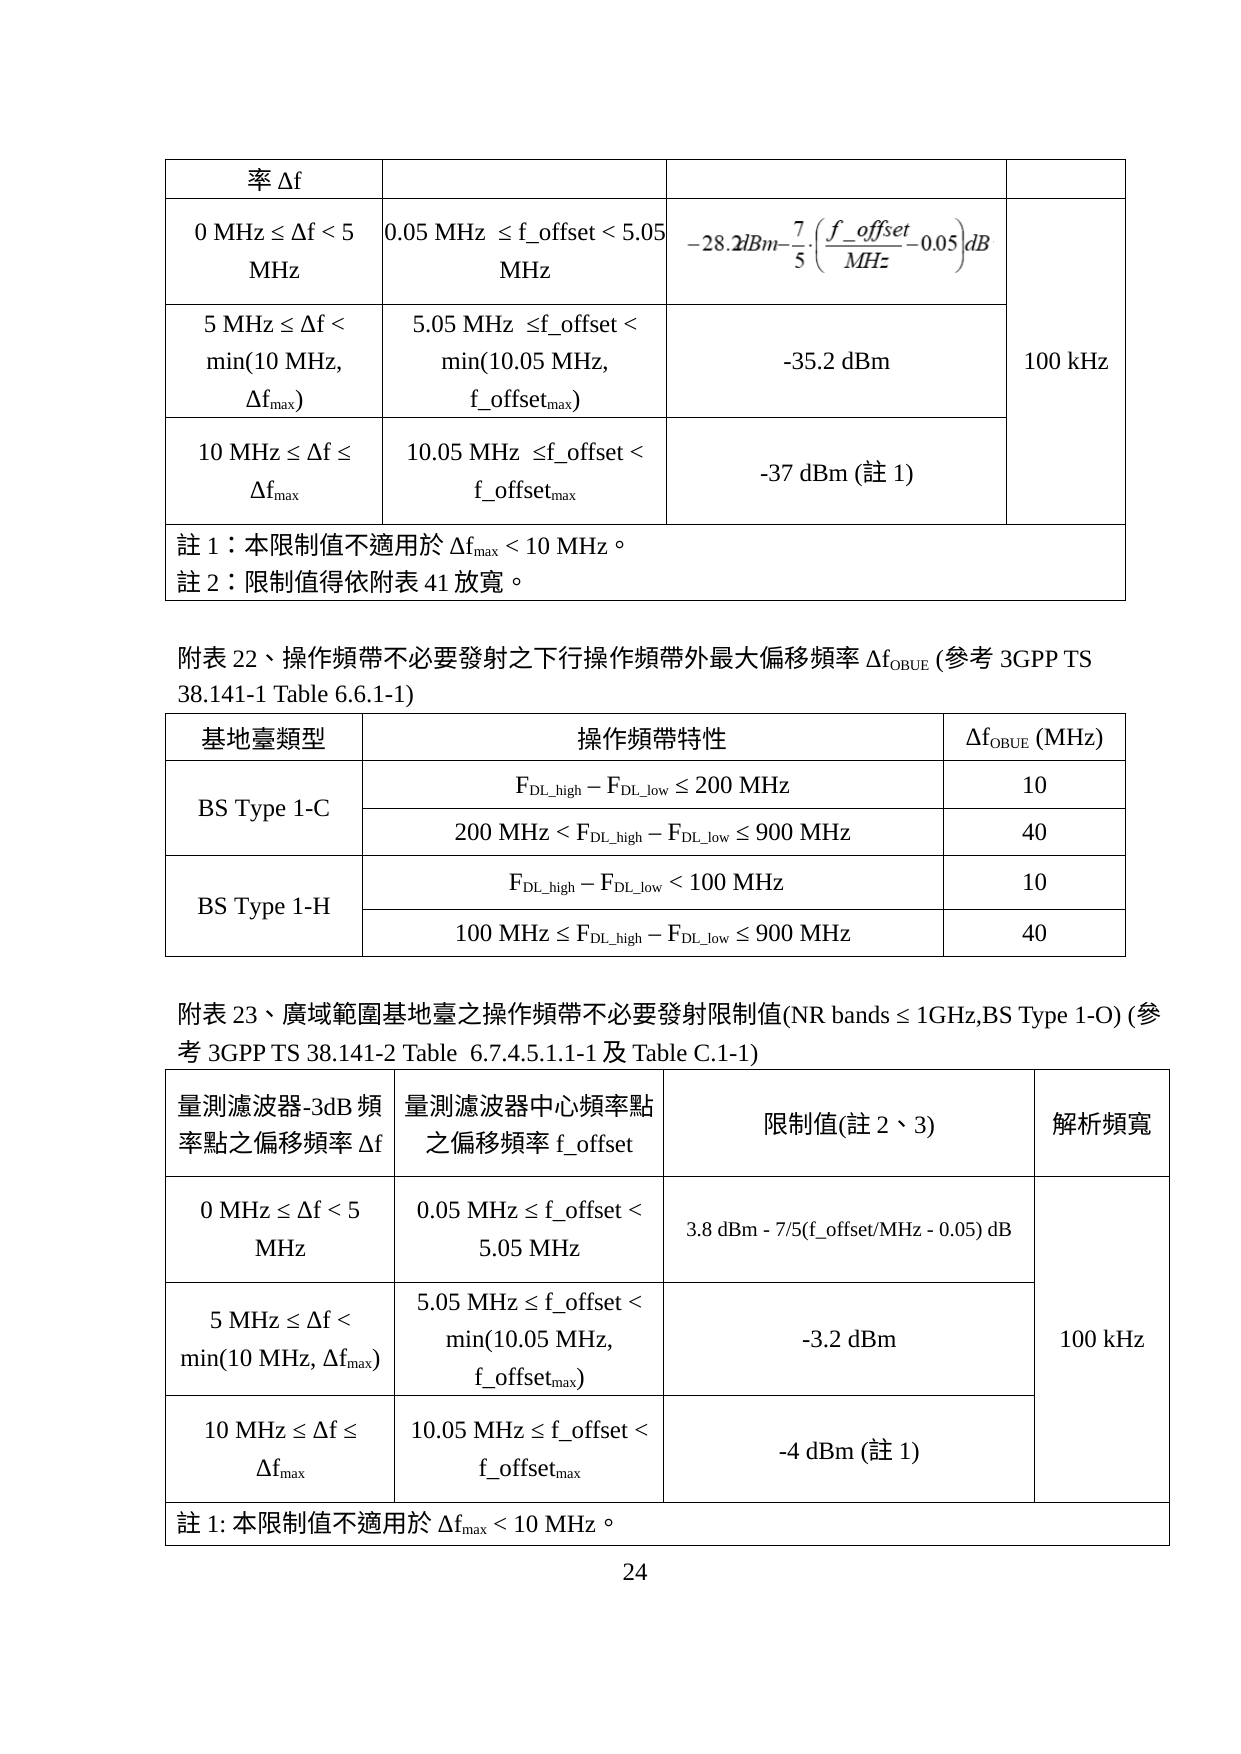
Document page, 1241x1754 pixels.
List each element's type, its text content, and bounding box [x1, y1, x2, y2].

table_cell 10 MHz ≤ Δf ≤ Δfmax [166, 418, 382, 523]
table_header 率Δf [166, 160, 382, 197]
table_header [667, 160, 1006, 197]
table_cell BS Type 1-C [166, 761, 362, 855]
table_cell 0.05 MHz ≤ f_offset < 5.05 MHz [395, 1177, 663, 1282]
picture [679, 215, 994, 275]
table_cell 註1: 本限制值不適用於Δfmax < 10 MHz。 [166, 1503, 1169, 1545]
table_cell 100 kHz [1007, 199, 1125, 523]
table_cell FDL_high – FDL_low ≤ 200 MHz [363, 761, 943, 808]
table_cell 0 MHz ≤ Δf < 5 MHz [166, 1177, 394, 1282]
table_cell BS Type 1-H [166, 856, 362, 956]
table_cell 40 [944, 910, 1125, 956]
table_cell 5 MHz ≤ Δf < min(10 MHz, Δfmax) [166, 1283, 394, 1395]
table_cell [667, 199, 1006, 304]
table_header 基地臺類型 [166, 714, 362, 760]
table_cell FDL_high – FDL_low < 100 MHz [363, 856, 943, 908]
table_cell 10 MHz ≤ Δf ≤ Δfmax [166, 1396, 394, 1502]
table_cell 40 [944, 809, 1125, 855]
table_cell 200 MHz < FDL_high – FDL_low ≤ 900 MHz [363, 809, 943, 855]
table_cell 100 kHz [1035, 1177, 1169, 1502]
table_header 量測濾波器中心頻率點之偏移頻率f_offset [395, 1070, 663, 1176]
table_header 量測濾波器-3dB頻率點之偏移頻率Δf [166, 1070, 394, 1176]
table_header [1007, 160, 1125, 197]
table_header 限制值(註2、3) [664, 1070, 1034, 1176]
text 附表22、操作頻帶不必要發射之下行操作頻帶外最大偏移頻率ΔfOBUE (參考 3GPP TS 38.141-1 Table 6.6.1-1) [177, 638, 1092, 713]
table_cell 10.05 MHz ≤ f_offset < f_offsetmax [395, 1396, 663, 1502]
table_cell -4 dBm (註1) [664, 1396, 1034, 1502]
table_cell 3.8 dBm - 7/5(f_offset/MHz - 0.05) dB [664, 1177, 1034, 1282]
table_header 解析頻寬 [1035, 1070, 1169, 1176]
table_header ΔfOBUE (MHz) [944, 714, 1125, 760]
table_header [383, 160, 666, 197]
text 附表23、廣域範圍基地臺之操作頻帶不必要發射限制值(NR bands ≤ 1GHz,BS Type 1-O) (參考 3GPP TS 38.141-2 Table 6.7.4.5.1.1-1及Table C.1-1) [177, 994, 1166, 1069]
table_cell 5 MHz ≤ Δf < min(10 MHz, Δfmax) [166, 305, 382, 417]
table_cell 註1：本限制值不適用於Δfmax < 10 MHz。 註2：限制值得依附表41放寬。 [166, 525, 1125, 599]
table_cell -3.2 dBm [664, 1283, 1034, 1395]
table_cell 0 MHz ≤ Δf < 5 MHz [166, 199, 382, 304]
table_cell 10.05 MHz ≤f_offset < f_offsetmax [383, 418, 666, 523]
table_header 操作頻帶特性 [363, 714, 943, 760]
table_cell -37 dBm (註1) [667, 418, 1006, 523]
table_cell 5.05 MHz ≤ f_offset < min(10.05 MHz, f_offsetmax) [395, 1283, 663, 1395]
table_cell 10 [944, 761, 1125, 808]
table_cell 5.05 MHz ≤f_offset < min(10.05 MHz, f_offsetmax) [383, 305, 666, 417]
table_cell -35.2 dBm [667, 305, 1006, 417]
table_cell 0.05 MHz ≤ f_offset < 5.05 MHz [383, 199, 666, 304]
table_cell 10 [944, 856, 1125, 908]
table_cell 100 MHz ≤ FDL_high – FDL_low ≤ 900 MHz [363, 910, 943, 956]
